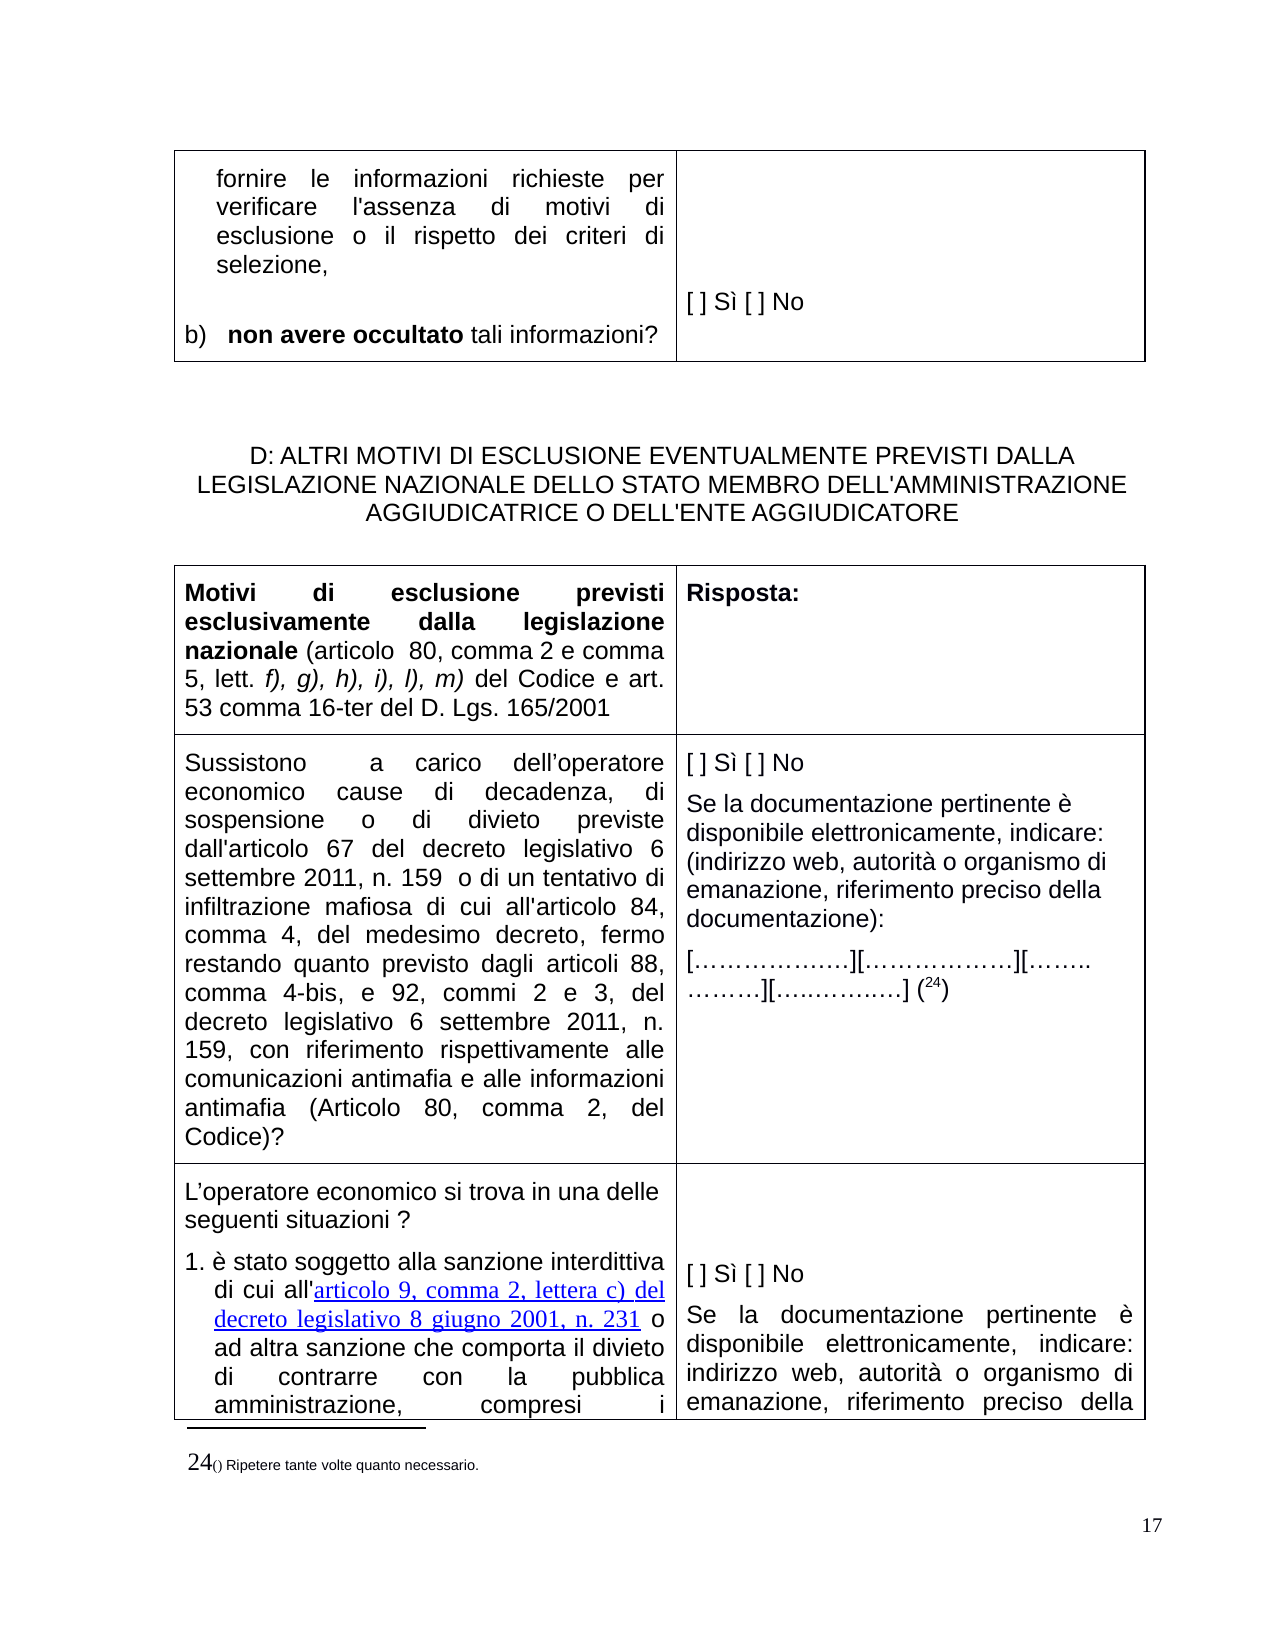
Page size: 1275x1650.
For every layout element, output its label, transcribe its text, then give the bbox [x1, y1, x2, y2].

table_cell [ ] Sì [ ] No Se la documentazione pertinente è disponibile elettronicamente, indicare: (indirizzo web, autorità o organismo di emanazione, riferimento preciso della documentazione): […………….…][………………][……..………][…..……..…] () [677, 735, 1144, 1163]
table_header Motivi di esclusione previsti esclusivamente dalla legislazione nazionale (articolo 80, comma 2 e comma 5, lett. f), g), h), i), l), m) del Codice e art. 53 comma 16-ter del D. Lgs. 165/2001 [175, 566, 676, 734]
table_cell Sussistono a carico dell’operatore economico cause di decadenza, di sospensione o di divieto previste dall'articolo 67 del decreto legislativo 6 settembre 2011, n. 159 o di un tentativo di infiltrazione mafiosa di cui all'articolo 84, comma 4, del medesimo decreto, fermo restando quanto previsto dagli articoli 88, comma 4-bis, e 92, commi 2 e 3, del decreto legislativo 6 settembre 2011, n. 159, con riferimento rispettivamente alle comunicazioni antimafia e alle informazioni antimafia (Articolo 80, comma 2, del Codice)? [175, 735, 676, 1163]
table_cell fornire le informazioni richieste per verificare l'assenza di motivi di esclusione o il rispetto dei criteri di selezione, b) non avere occultato tali informazioni? [175, 151, 676, 361]
title D: Altri motivi di esclusione eventualmente previsti dalla legislazione nazionale dello Stato membro dell'amministrazione aggiudicatrice o dell'ente aggiudicatore [187, 441, 1137, 527]
table_header Risposta: [677, 566, 1144, 734]
table_cell [ ] Sì [ ] No [677, 151, 1144, 361]
table_cell L’operatore economico si trova in una delle seguenti situazioni ? 1. è stato soggetto alla sanzione interdittiva di cui all'articolo 9, comma 2, lettera c) del decreto legislativo 8 giugno 2001, n. 231 o ad altra sanzione che comporta il divieto di contrarre con la pubblica amministrazione, compresi i [175, 1164, 676, 1419]
table_cell [ ] Sì [ ] No Se la documentazione pertinente è disponibile elettronicamente, indicare: indirizzo web, autorità o organismo di emanazione, riferimento preciso della [677, 1164, 1144, 1419]
